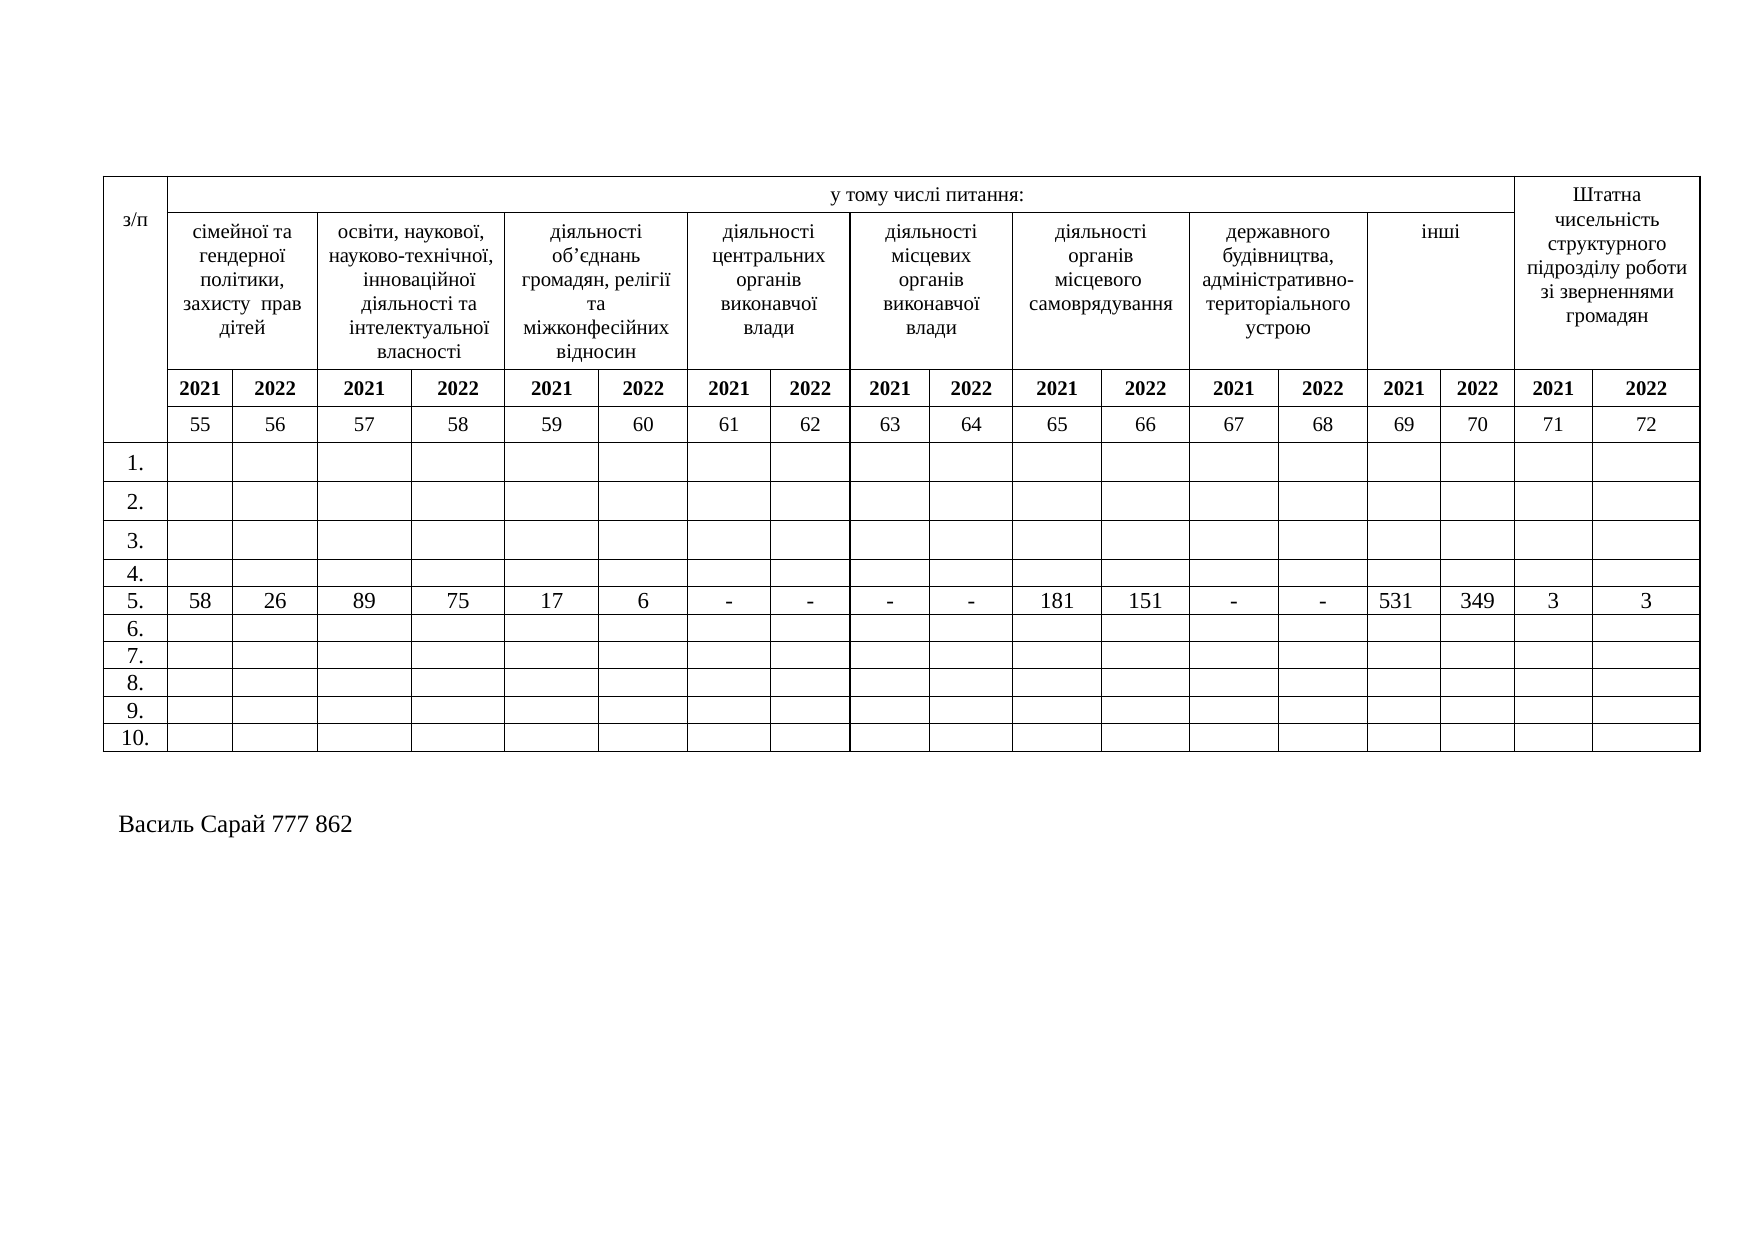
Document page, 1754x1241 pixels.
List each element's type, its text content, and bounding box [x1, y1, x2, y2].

table_cell [1279, 443, 1367, 481]
table_cell діяльності місцевих органів виконавчої влади [851, 213, 1012, 369]
table_cell [1279, 697, 1367, 723]
table_cell 3. [104, 521, 167, 559]
table_cell [168, 724, 232, 751]
table_cell 2021 [168, 370, 232, 406]
table_cell інші [1368, 213, 1514, 369]
table_cell [1013, 697, 1101, 723]
table_cell 69 [1368, 407, 1440, 442]
table_cell [1190, 443, 1278, 481]
table_cell [1368, 560, 1440, 586]
table_cell [1102, 724, 1189, 751]
table_cell [1102, 642, 1189, 668]
table_cell 2022 [1441, 370, 1514, 406]
table_cell [505, 482, 598, 520]
table_cell [412, 669, 504, 696]
table_cell [1368, 482, 1440, 520]
table_cell діяльності центральних органів виконавчої влади [688, 213, 849, 369]
table_cell 60 [599, 407, 687, 442]
table_cell 9. [104, 697, 167, 723]
table_cell [930, 697, 1012, 723]
table_cell [930, 642, 1012, 668]
table_cell 70 [1441, 407, 1514, 442]
table_cell [1013, 521, 1101, 559]
table_cell 2021 [688, 370, 770, 406]
table_cell [1593, 615, 1699, 641]
table_cell 181 [1013, 587, 1101, 613]
table_cell [168, 443, 232, 481]
table_cell [233, 724, 317, 751]
table_cell [771, 697, 849, 723]
table_cell 2021 [851, 370, 929, 406]
table_cell [1515, 560, 1592, 586]
table_cell 64 [930, 407, 1012, 442]
table_cell 2021 [1368, 370, 1440, 406]
table_cell [505, 669, 598, 696]
table_cell [233, 615, 317, 641]
table_cell [505, 697, 598, 723]
table_cell [1593, 724, 1699, 751]
table_cell [318, 669, 411, 696]
table_cell [1441, 482, 1514, 520]
table_cell [1515, 482, 1592, 520]
table_cell [771, 642, 849, 668]
table_cell [930, 560, 1012, 586]
table_cell [771, 443, 849, 481]
table_cell [1368, 697, 1440, 723]
table_cell 151 [1102, 587, 1189, 613]
table_cell [505, 521, 598, 559]
table_cell [505, 443, 598, 481]
table_cell [318, 560, 411, 586]
table_cell [1013, 560, 1101, 586]
table_cell [412, 482, 504, 520]
table_cell 63 [851, 407, 929, 442]
table_cell [318, 521, 411, 559]
table_cell [599, 443, 687, 481]
table_cell 2022 [771, 370, 849, 406]
table_cell [1190, 615, 1278, 641]
table_cell [412, 724, 504, 751]
table_cell [688, 443, 770, 481]
table_cell - [688, 587, 770, 613]
table_cell [930, 615, 1012, 641]
table_cell [1279, 560, 1367, 586]
table_cell [1190, 521, 1278, 559]
table_cell [1515, 697, 1592, 723]
table_cell [318, 642, 411, 668]
table_cell [233, 482, 317, 520]
table_header з/п [104, 177, 167, 442]
table_cell [1441, 521, 1514, 559]
table_cell [771, 724, 849, 751]
table_cell [1515, 642, 1592, 668]
table_cell [1190, 669, 1278, 696]
table_cell - [930, 587, 1012, 613]
table_cell [1013, 669, 1101, 696]
table_cell [318, 482, 411, 520]
table_cell - [1190, 587, 1278, 613]
table_cell 2022 [233, 370, 317, 406]
table_cell 58 [168, 587, 232, 613]
table_cell [1515, 443, 1592, 481]
table_cell [851, 669, 929, 696]
table_cell 4. [104, 560, 167, 586]
table_cell [1102, 521, 1189, 559]
table_cell [1593, 443, 1699, 481]
table_cell [412, 560, 504, 586]
table_cell 2021 [318, 370, 411, 406]
table_cell [851, 482, 929, 520]
table_cell [412, 443, 504, 481]
table_cell [771, 560, 849, 586]
table_cell [851, 724, 929, 751]
table_cell [688, 697, 770, 723]
table_cell 8. [104, 669, 167, 696]
table_cell [1279, 642, 1367, 668]
table_cell [1013, 642, 1101, 668]
table_cell [599, 560, 687, 586]
table_cell [851, 615, 929, 641]
table_cell [1593, 560, 1699, 586]
table_cell - [851, 587, 929, 613]
table_cell [1593, 642, 1699, 668]
table_cell [318, 697, 411, 723]
table_cell 3 [1515, 587, 1592, 613]
table_cell 2021 [1515, 370, 1592, 406]
table_cell 75 [412, 587, 504, 613]
table_cell 71 [1515, 407, 1592, 442]
table_cell [1368, 724, 1440, 751]
table_cell 6. [104, 615, 167, 641]
table_cell - [1279, 587, 1367, 613]
table_cell 2021 [505, 370, 598, 406]
table_cell [233, 669, 317, 696]
table_cell [771, 669, 849, 696]
table_cell [1515, 669, 1592, 696]
table_cell 2022 [1279, 370, 1367, 406]
table_cell [1102, 443, 1189, 481]
table_cell [599, 669, 687, 696]
table_cell [1515, 521, 1592, 559]
table_cell 10. [104, 724, 167, 751]
table_cell 2021 [1190, 370, 1278, 406]
table_cell [505, 642, 598, 668]
table_cell [851, 560, 929, 586]
table_cell [599, 521, 687, 559]
table_cell [233, 642, 317, 668]
table_cell [168, 669, 232, 696]
table_cell 58 [412, 407, 504, 442]
table_cell [771, 521, 849, 559]
table_cell 2. [104, 482, 167, 520]
table_cell 57 [318, 407, 411, 442]
table_cell 62 [771, 407, 849, 442]
table_cell 89 [318, 587, 411, 613]
table_cell 59 [505, 407, 598, 442]
table_cell [1441, 642, 1514, 668]
table_cell 3 [1593, 587, 1699, 613]
table_cell [1368, 642, 1440, 668]
table_cell [688, 521, 770, 559]
table_cell 1. [104, 443, 167, 481]
table_cell [688, 669, 770, 696]
table_cell [233, 560, 317, 586]
table_cell [505, 560, 598, 586]
table_cell 72 [1593, 407, 1699, 442]
table_cell [1441, 560, 1514, 586]
table_cell [233, 443, 317, 481]
table_cell [688, 724, 770, 751]
table_cell 2022 [412, 370, 504, 406]
table_cell [1593, 482, 1699, 520]
table_cell [168, 521, 232, 559]
table_cell освіти, наукової, науково-технічної, інноваційної діяльності та інтелектуальної власності [318, 213, 504, 369]
table_header Штатна чисельність структурного підрозділу роботи зі зверненнями громадян [1515, 177, 1699, 369]
table_cell [1190, 560, 1278, 586]
table_cell [318, 724, 411, 751]
table_cell [599, 642, 687, 668]
table_cell [930, 724, 1012, 751]
table_cell [688, 615, 770, 641]
table_cell [1190, 642, 1278, 668]
table_cell [1368, 443, 1440, 481]
table_cell [1013, 724, 1101, 751]
table_cell [771, 482, 849, 520]
table_cell діяльності об’єднань громадян, релігії та міжконфесійних відносин [505, 213, 687, 369]
table_cell 61 [688, 407, 770, 442]
table_cell [1102, 482, 1189, 520]
table_cell [1190, 724, 1278, 751]
table_cell [1441, 669, 1514, 696]
table_cell [1515, 724, 1592, 751]
table_cell [412, 615, 504, 641]
table_cell [930, 443, 1012, 481]
table_cell [688, 560, 770, 586]
table_cell 7. [104, 642, 167, 668]
table_cell [1279, 615, 1367, 641]
table_cell [930, 669, 1012, 696]
table_cell [1368, 521, 1440, 559]
table_cell [599, 724, 687, 751]
table_cell [233, 697, 317, 723]
table_cell [851, 697, 929, 723]
table_cell [1441, 697, 1514, 723]
table_cell 68 [1279, 407, 1367, 442]
table_cell [505, 724, 598, 751]
table_cell 66 [1102, 407, 1189, 442]
table_cell [1593, 521, 1699, 559]
table_cell 26 [233, 587, 317, 613]
table_cell 5. [104, 587, 167, 613]
table_cell [1279, 521, 1367, 559]
table_cell [1013, 615, 1101, 641]
table_cell [688, 642, 770, 668]
table_cell [599, 697, 687, 723]
table_cell 65 [1013, 407, 1101, 442]
table_cell [851, 642, 929, 668]
table_cell сімейної та гендерної політики, захисту прав дітей [168, 213, 317, 369]
table_cell [1441, 724, 1514, 751]
table_cell [1190, 482, 1278, 520]
table_cell 55 [168, 407, 232, 442]
table_cell [930, 521, 1012, 559]
table_cell [1368, 669, 1440, 696]
table_cell [1279, 724, 1367, 751]
table_cell [1593, 697, 1699, 723]
table_cell [233, 521, 317, 559]
table_cell [168, 482, 232, 520]
table_cell [851, 521, 929, 559]
table_cell [412, 697, 504, 723]
table_cell [1279, 482, 1367, 520]
table_cell - [771, 587, 849, 613]
table_header у тому числі питання: [168, 177, 1514, 212]
table_cell [851, 443, 929, 481]
table_cell [1102, 560, 1189, 586]
table_cell [1368, 615, 1440, 641]
table_cell [1593, 669, 1699, 696]
table_cell [168, 642, 232, 668]
table_cell [1441, 443, 1514, 481]
table_cell 6 [599, 587, 687, 613]
table_cell [412, 642, 504, 668]
table_cell 2021 [1013, 370, 1101, 406]
table_cell [1102, 615, 1189, 641]
table_cell діяльності органів місцевого самоврядування [1013, 213, 1189, 369]
table_cell [505, 615, 598, 641]
table_cell [599, 615, 687, 641]
table_cell [168, 697, 232, 723]
table_cell [1102, 697, 1189, 723]
table_cell 2022 [1593, 370, 1699, 406]
table_cell [1190, 697, 1278, 723]
table_cell [1441, 615, 1514, 641]
table_cell 349 [1441, 587, 1514, 613]
table_cell 2022 [599, 370, 687, 406]
table_cell [1515, 615, 1592, 641]
table_cell [1102, 669, 1189, 696]
table_cell 2022 [930, 370, 1012, 406]
table_cell 2022 [1102, 370, 1189, 406]
table_cell [599, 482, 687, 520]
table_cell [168, 560, 232, 586]
table_cell 531 [1368, 587, 1440, 613]
table_cell [318, 443, 411, 481]
table_cell державного будівництва, адміністративно-територіального устрою [1190, 213, 1367, 369]
table_cell [168, 615, 232, 641]
table_cell [688, 482, 770, 520]
table_cell [318, 615, 411, 641]
table_cell [930, 482, 1012, 520]
table_cell [771, 615, 849, 641]
table_cell 17 [505, 587, 598, 613]
table_cell [1279, 669, 1367, 696]
text Василь Сарай 777 862 [118, 809, 1636, 838]
table_cell [1013, 482, 1101, 520]
table_cell 56 [233, 407, 317, 442]
table_cell [412, 521, 504, 559]
table_cell 67 [1190, 407, 1278, 442]
table_cell [1013, 443, 1101, 481]
